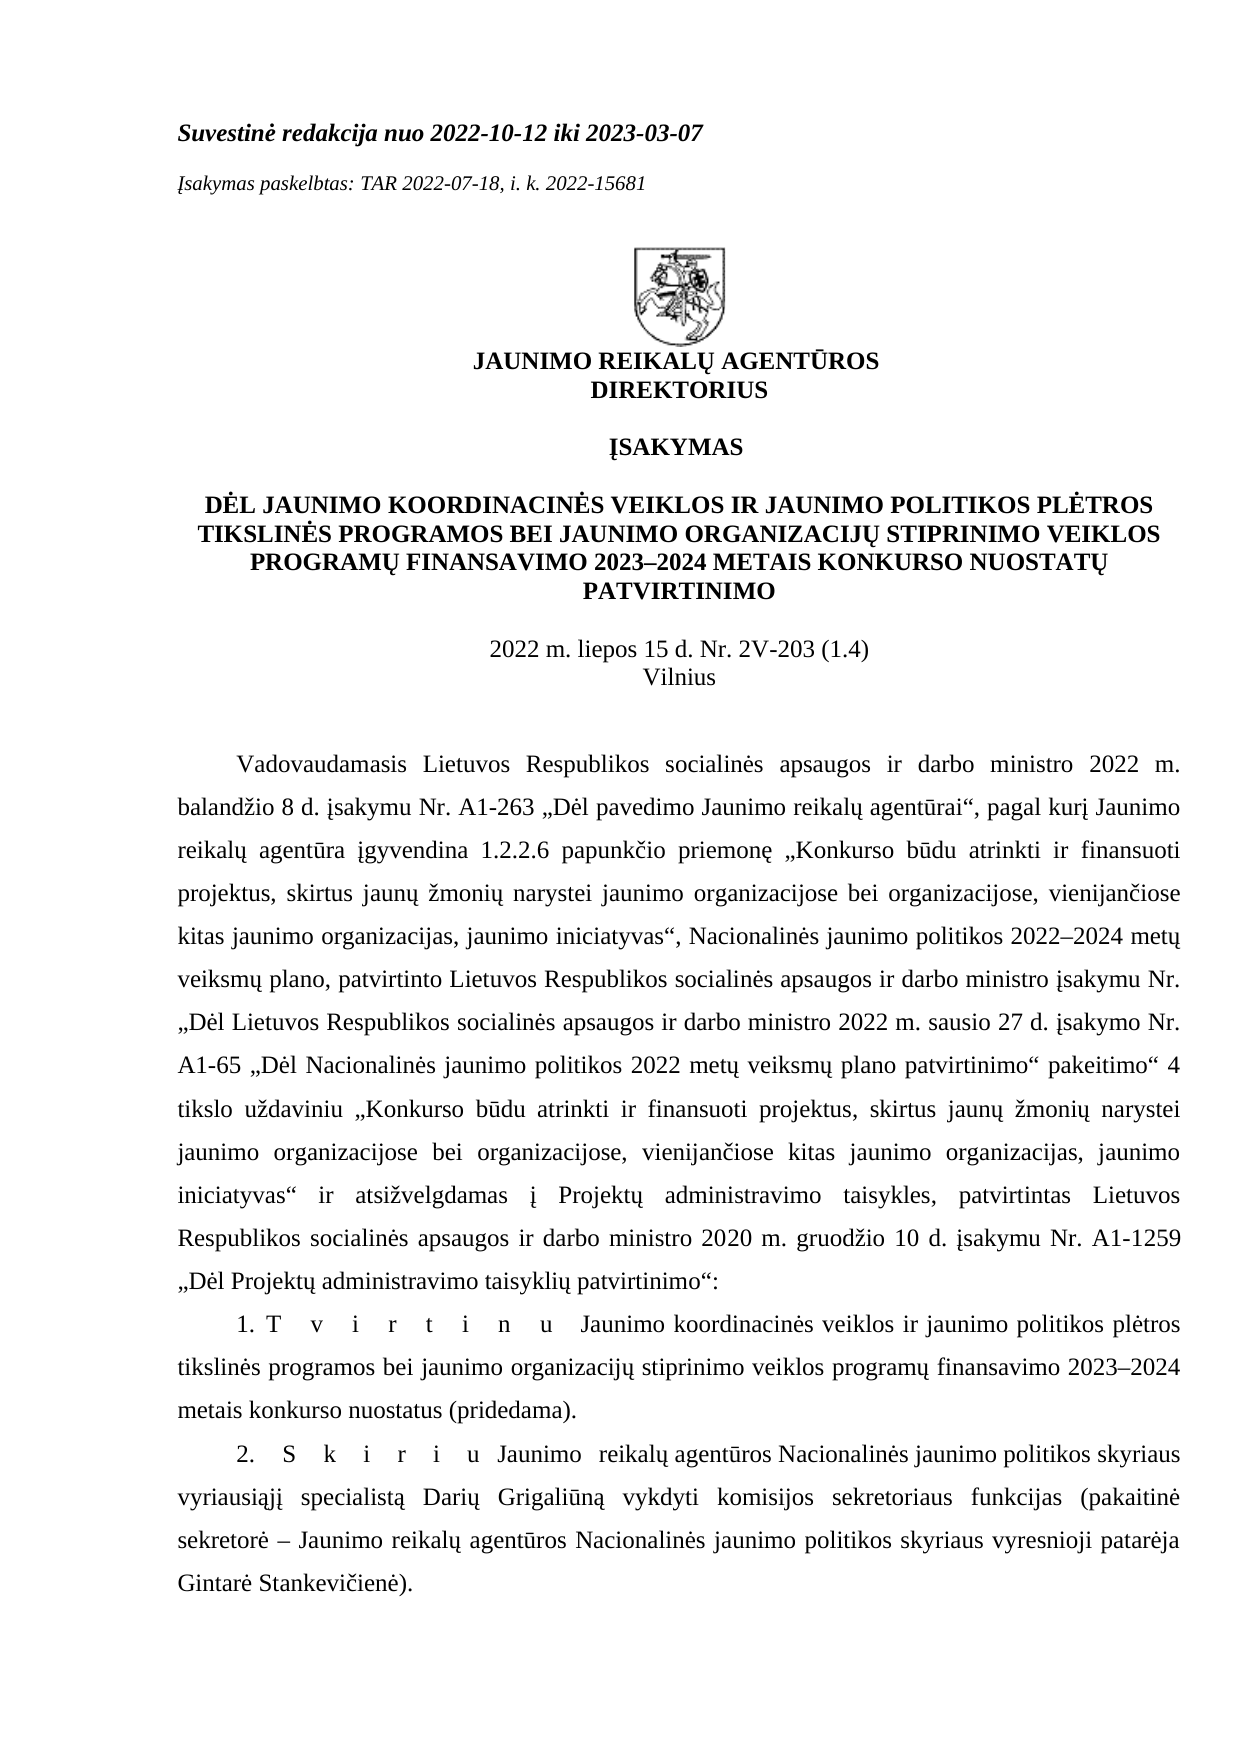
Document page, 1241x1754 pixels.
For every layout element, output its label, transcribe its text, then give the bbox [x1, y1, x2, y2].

text Vadovaudamasis Lietuvos Respublikos socialinės apsaugos ir darbo ministro 2022 m. balandžio 8 d. įsakymu Nr. A1-263 „Dėl pavedimo Jaunimo reikalų agentūrai“, pagal kurį Jaunimo reikalų agentūra įgyvendina 1.2.2.6 papunkčio priemonę „Konkurso būdu atrinkti ir finansuoti projektus, skirtus jaunų žmonių narystei jaunimo organizacijose bei organizacijose, vienijančiose kitas jaunimo organizacijas, jaunimo iniciatyvas“, Nacionalinės jaunimo politikos 2022–2024 metų veiksmų plano, patvirtinto Lietuvos Respublikos socialinės apsaugos ir darbo ministro įsakymu Nr. „Dėl Lietuvos Respublikos socialinės apsaugos ir darbo ministro 2022 m. sausio 27 d. įsakymo Nr. A1-65 „Dėl Nacionalinės jaunimo politikos 2022 metų veiksmų plano patvirtinimo“ pakeitimo“ 4 tikslo uždaviniu „Konkurso būdu atrinkti ir finansuoti projektus, skirtus jaunų žmonių narystei jaunimo organizacijose bei organizacijose, vienijančiose kitas jaunimo organizacijas, jaunimo iniciatyvas“ ir atsižvelgdamas į Projektų administravimo taisykles, patvirtintas Lietuvos Respublikos socialinės apsaugos ir darbo ministro 2020 m. gruodžio 10 d. įsakymu Nr. A1-1259 „Dėl Projektų administravimo taisyklių patvirtinimo“: [177, 749, 1181, 1295]
text ĮSAKYMAS [177, 432, 1181, 461]
text 1. T v i r t i n u Jaunimo koordinacinės veiklos ir jaunimo politikos plėtros tikslinės programos bei jaunimo organizacijų stiprinimo veiklos programų finansavimo 2023–2024 metais konkurso nuostatus (pridedama). [177, 1309, 1181, 1424]
text 2. S k i r i u Jaunimo reikalų agentūros Nacionalinės jaunimo politikos skyriaus vyriausiąjį specialistą Darių Grigaliūną vykdyti komisijos sekretoriaus funkcijas (pakaitinė sekretorė – Jaunimo reikalų agentūros Nacionalinės jaunimo politikos skyriaus vyresnioji patarėja Gintarė Stankevičienė). [177, 1439, 1181, 1597]
text Vilnius [177, 662, 1181, 691]
text DĖL JAUNIMO KOORDINACINĖS VEIKLOS IR JAUNIMO POLITIKOS PLĖTROS TIKSLINĖS PROGRAMOS BEI JAUNIMO ORGANIZACIJŲ STIPRINIMO VEIKLOS PROGRAMŲ FINANSAVIMO 2023–2024 METAIS KONKURSO NUOSTATŲ PATVIRTINIMO [177, 490, 1181, 605]
text 2022 m. liepos 15 d. Nr. 2V-203 (1.4) [177, 634, 1181, 662]
text Suvestinė redakcija nuo 2022-10-12 iki 2023-03-07 [177, 118, 1181, 147]
text DIREKTORIUS [177, 375, 1181, 404]
text JAUNIMO REIKALŲ AGENTŪROS [177, 346, 1181, 375]
text Įsakymas paskelbtas: TAR 2022-07-18, i. k. 2022-15681 [177, 171, 1181, 195]
